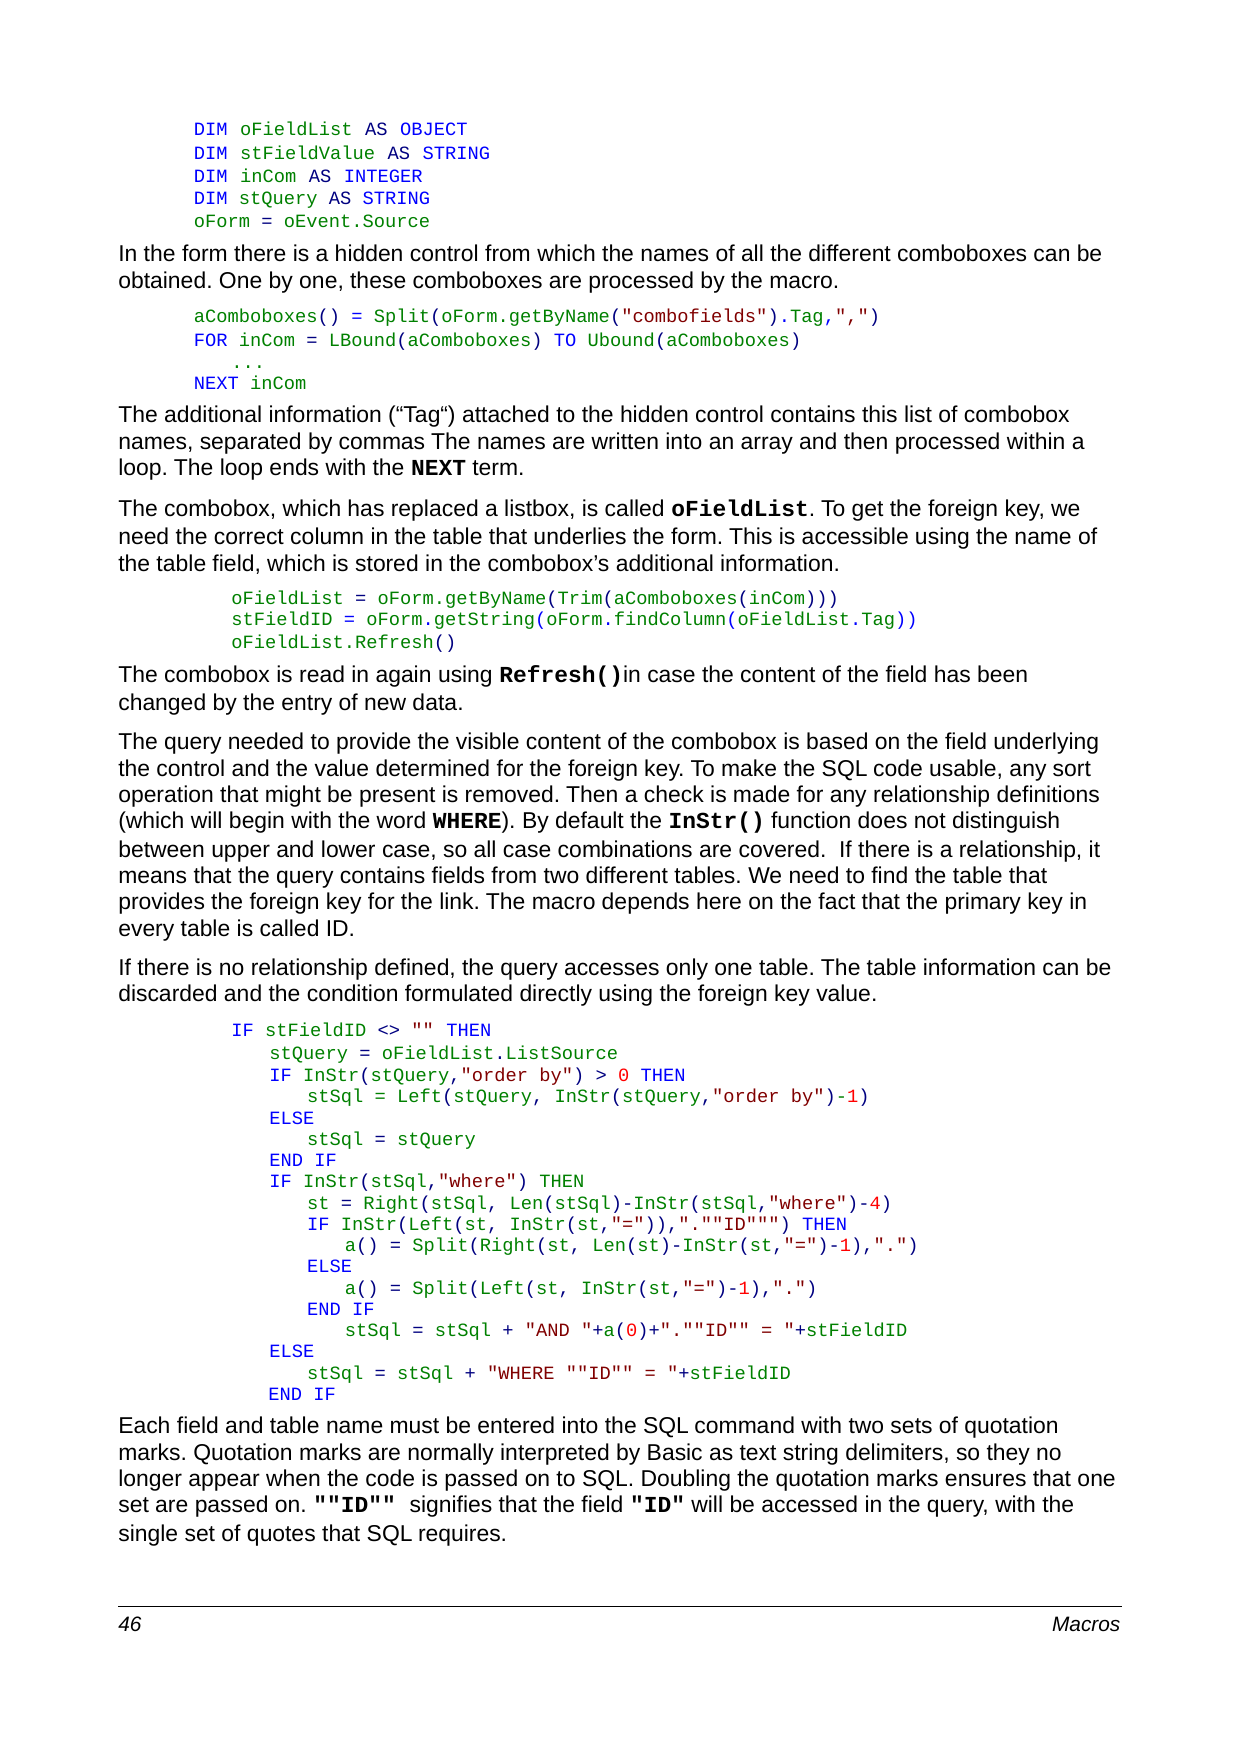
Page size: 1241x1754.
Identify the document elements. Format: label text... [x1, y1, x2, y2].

text oFieldList = oForm.getByName(Trim(aComboboxes(inCom))) [156, 588, 1122, 610]
text ... [156, 353, 1122, 374]
text The query needed to provide the visible content of the combobox is based on the field underlying the control and the value determined for the foreign key. To make the SQL code usable, any sort operation that might be present is removed. Then a check is made for any relationship definitions (which will begin with the word WHERE). By default the InStr() function does not distinguish between upper and lower case, so all case combinations are covered. If there is a relationship, it means that the query contains fields from two different tables. We need to find the table that provides the foreign key for the link. The macro depends here on the fact that the primary key in every table is called ID. [118, 728, 1122, 941]
text DIM stFieldValue AS STRING [156, 142, 1122, 165]
text FOR inCom = LBound(aComboboxes) TO Ubound(aComboboxes) [156, 329, 1122, 353]
text IF stFieldID <> "" THEN [156, 1019, 1122, 1042]
text NEXT inCom [156, 374, 1122, 395]
text a() = Split(Left(st, InStr(st,"=")-1),".") [156, 1278, 1122, 1300]
text In the form there is a hidden control from which the names of all the different comboboxes can be obtained. One by one, these comboboxes are processed by the macro. [118, 240, 1122, 293]
text ELSE [156, 1257, 1122, 1278]
text stQuery = oFieldList.ListSource [156, 1042, 1122, 1066]
text stSql = Left(stQuery, InStr(stQuery,"order by")-1) [156, 1087, 1122, 1108]
text aComboboxes() = Split(oForm.getByName("combofields").Tag,",") [156, 305, 1122, 329]
text If there is no relationship defined, the query accesses only one table. The table information can be discarded and the condition formulated directly using the foreign key value. [118, 953, 1122, 1006]
text The combobox, which has replaced a listbox, is called oFieldList. To get the foreign key, we need the correct column in the table that underlies the form. This is accessible using the name of the table field, which is stored in the combobox’s additional information. [118, 495, 1122, 576]
text a() = Split(Right(st, Len(st)-InStr(st,"=")-1),".") [156, 1236, 1122, 1257]
text stSql = stQuery [156, 1130, 1122, 1151]
text oForm = oEvent.Source [156, 210, 1122, 234]
text The combobox is read in again using Refresh()in case the content of the field has been changed by the entry of new data. [118, 661, 1122, 716]
text END IF [156, 1300, 1122, 1321]
text DIM stQuery AS STRING [156, 189, 1122, 210]
text stFieldID = oForm.getString(oForm.findColumn(oFieldList.Tag)) [156, 610, 1122, 631]
text END IF [156, 1151, 1122, 1172]
text ELSE [156, 1342, 1122, 1363]
text stSql = stSql + "AND "+a(0)+".""ID"" = "+stFieldID [156, 1321, 1122, 1342]
text IF InStr(stQuery,"order by") > 0 THEN [156, 1066, 1122, 1087]
text DIM inCom AS INTEGER [156, 165, 1122, 189]
text stSql = stSql + "WHERE ""ID"" = "+stFieldID [156, 1363, 1122, 1385]
text The additional information (“Tag“) attached to the hidden control contains this list of combobox names, separated by commas The names are written into an array and then processed within a loop. The loop ends with the NEXT term. [118, 401, 1122, 482]
text Each field and table name must be entered into the SQL command with two sets of quotation marks. Quotation marks are normally interpreted by Basic as text string delimiters, so they no longer appear when the code is passed on to SQL. Doubling the quotation marks ensures that one set are passed on. ""ID"" signifies that the field "ID" will be accessed in the query, with the single set of quotes that SQL requires. [118, 1412, 1122, 1546]
text IF InStr(stSql,"where") THEN [156, 1172, 1122, 1193]
text DIM oFieldList AS OBJECT [156, 118, 1122, 142]
text IF InStr(Left(st, InStr(st,"=")),".""ID""") THEN [156, 1215, 1122, 1236]
text st = Right(stSql, Len(stSql)-InStr(stSql,"where")-4) [156, 1193, 1122, 1215]
text oFieldList.Refresh() [156, 631, 1122, 655]
text ELSE [156, 1108, 1122, 1130]
text END IF [156, 1385, 1122, 1406]
